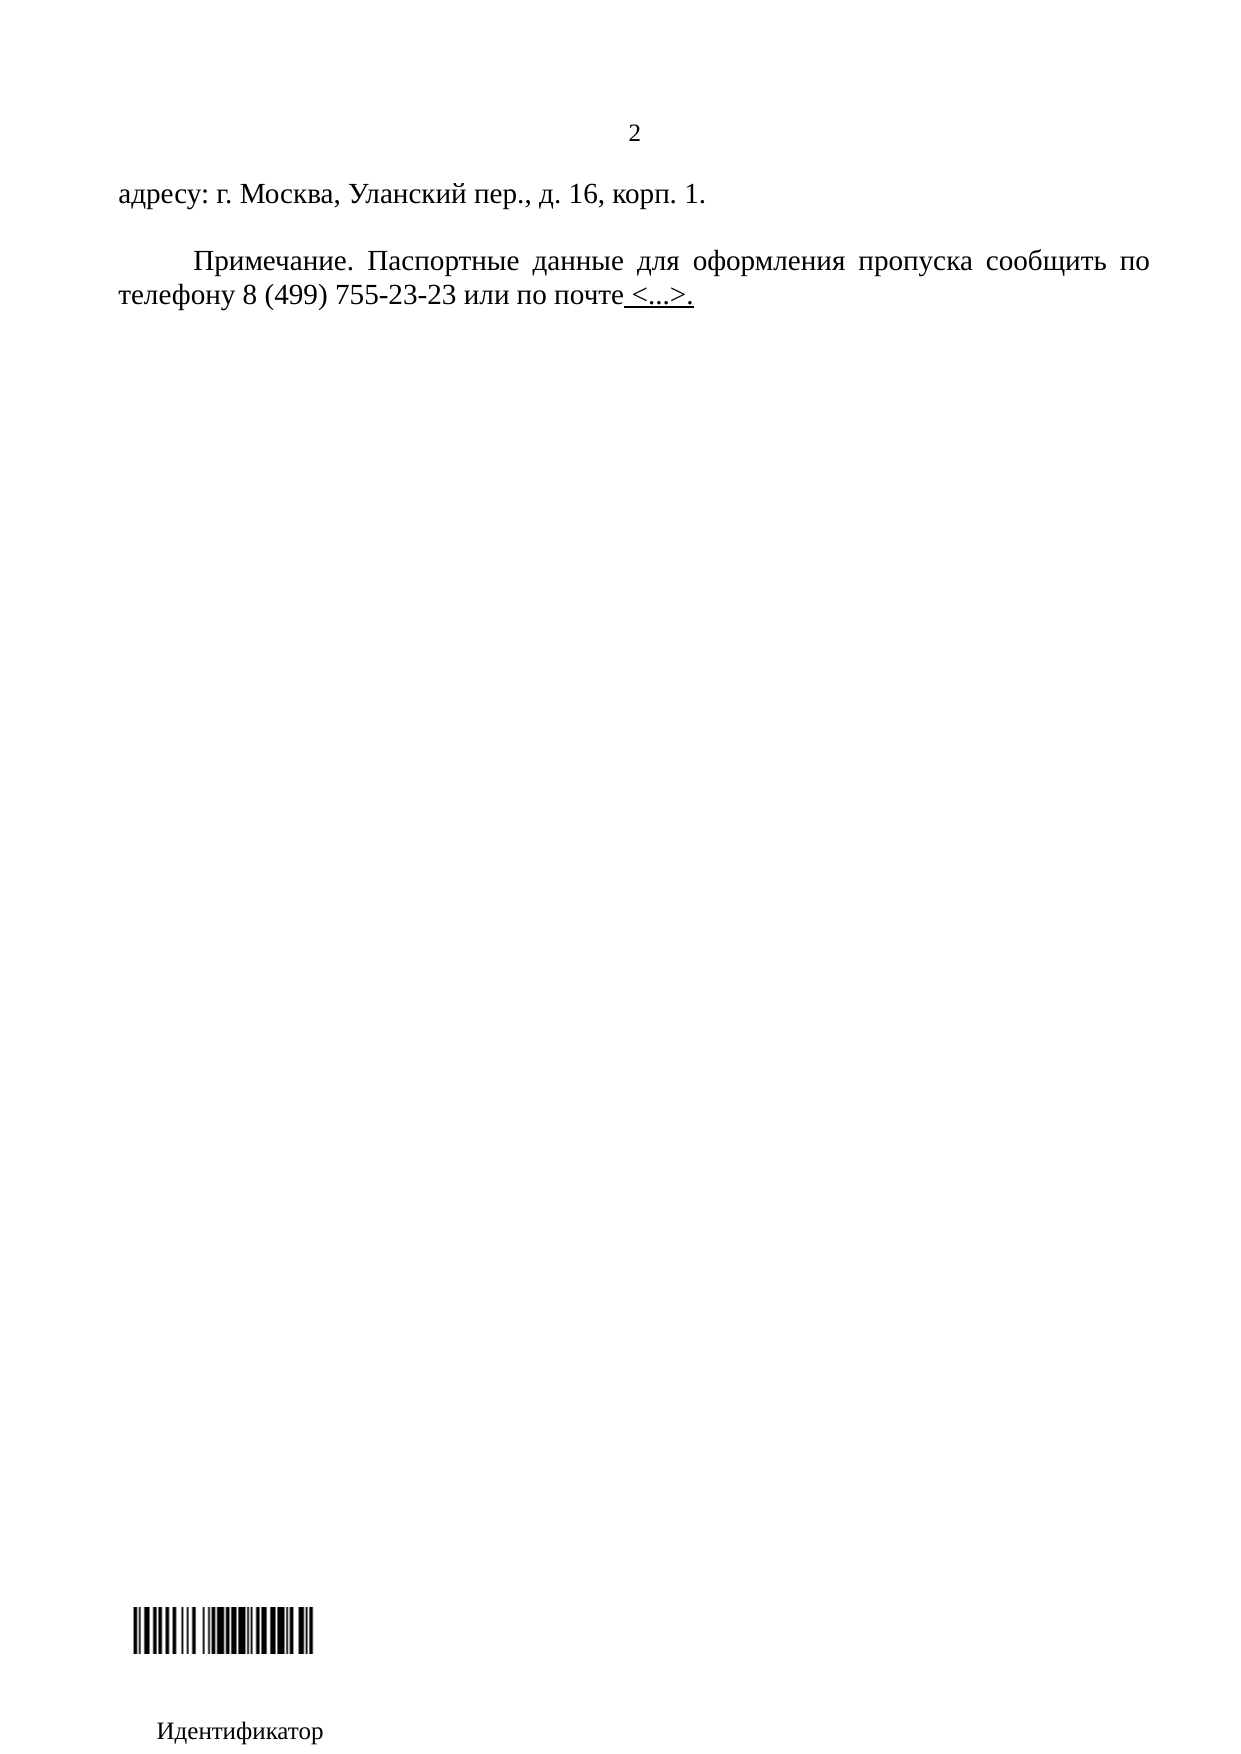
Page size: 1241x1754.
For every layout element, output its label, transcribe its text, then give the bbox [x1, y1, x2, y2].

text Примечание. Паспортные данные для оформления пропуска сообщить по телефону 8 (499) 755-23-23 или по почте <...>. [118, 243, 1151, 311]
picture [118, 1607, 331, 1654]
list адресу: г. Москва, Уланский пер., д. 16, корп. 1. [118, 176, 1151, 210]
